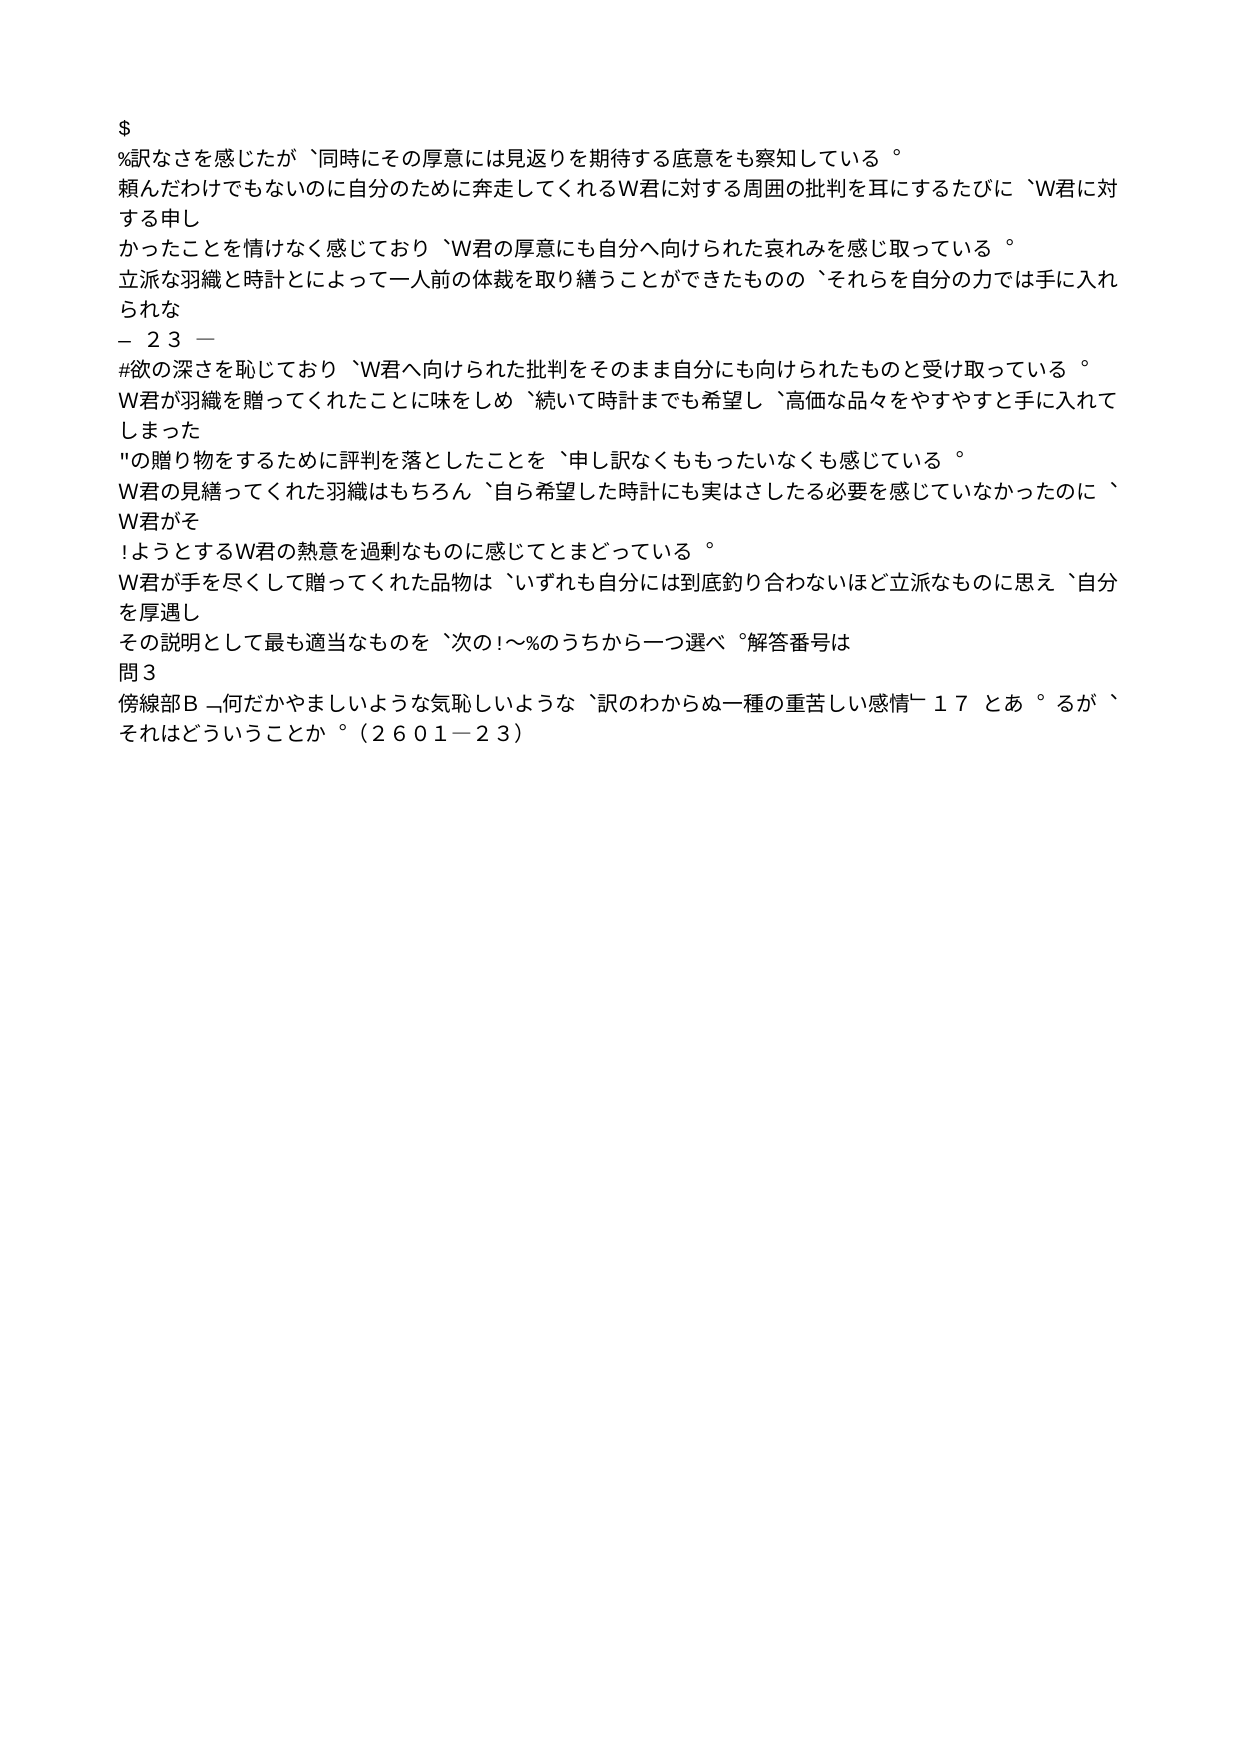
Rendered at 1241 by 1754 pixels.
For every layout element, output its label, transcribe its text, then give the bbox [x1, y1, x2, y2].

text Ｗ君の見繕ってくれた羽織はもちろん︑自ら希望した時計にも実はさしたる必要を感じていなかったのに︑Ｗ君がそ [118, 475, 1122, 535]
text !ようとするＷ君の熱意を過剰なものに感じてとまどっている︒ [118, 535, 1122, 566]
text #欲の深さを恥じており︑Ｗ君へ向けられた批判をそのまま自分にも向けられたものと受け取っている︒ [118, 354, 1122, 384]
text "の贈り物をするために評判を落としたことを︑申し訳なくももったいなくも感じている︒ [118, 444, 1122, 475]
text %訳なさを感じたが︑同時にその厚意には見返りを期待する底意をも察知している︒ [118, 142, 1122, 172]
text 頼んだわけでもないのに自分のために奔走してくれるＷ君に対する周囲の批判を耳にするたびに︑Ｗ君に対する申し [118, 172, 1122, 233]
text 傍線部Ｂ﹁何だかやましいような気恥しいような︑訳のわからぬ一種の重苦しい感情﹂１７ とあ︒ るが︑それはどういうことか︒（２６０１―２３） [118, 687, 1122, 747]
text ― ２３ ― [118, 323, 1122, 354]
text 問３ [118, 657, 1122, 687]
text Ｗ君が手を尽くして贈ってくれた品物は︑いずれも自分には到底釣り合わないほど立派なものに思え︑自分を厚遇し [118, 566, 1122, 626]
text かったことを情けなく感じており︑Ｗ君の厚意にも自分へ向けられた哀れみを感じ取っている︒ [118, 233, 1122, 263]
text $ [118, 118, 1122, 142]
text その説明として最も適当なものを︑次の!〜%のうちから一つ選べ︒解答番号は [118, 626, 1122, 657]
text 立派な羽織と時計とによって一人前の体裁を取り繕うことができたものの︑それらを自分の力では手に入れられな [118, 263, 1122, 323]
text Ｗ君が羽織を贈ってくれたことに味をしめ︑続いて時計までも希望し︑高価な品々をやすやすと手に入れてしまった [118, 384, 1122, 444]
